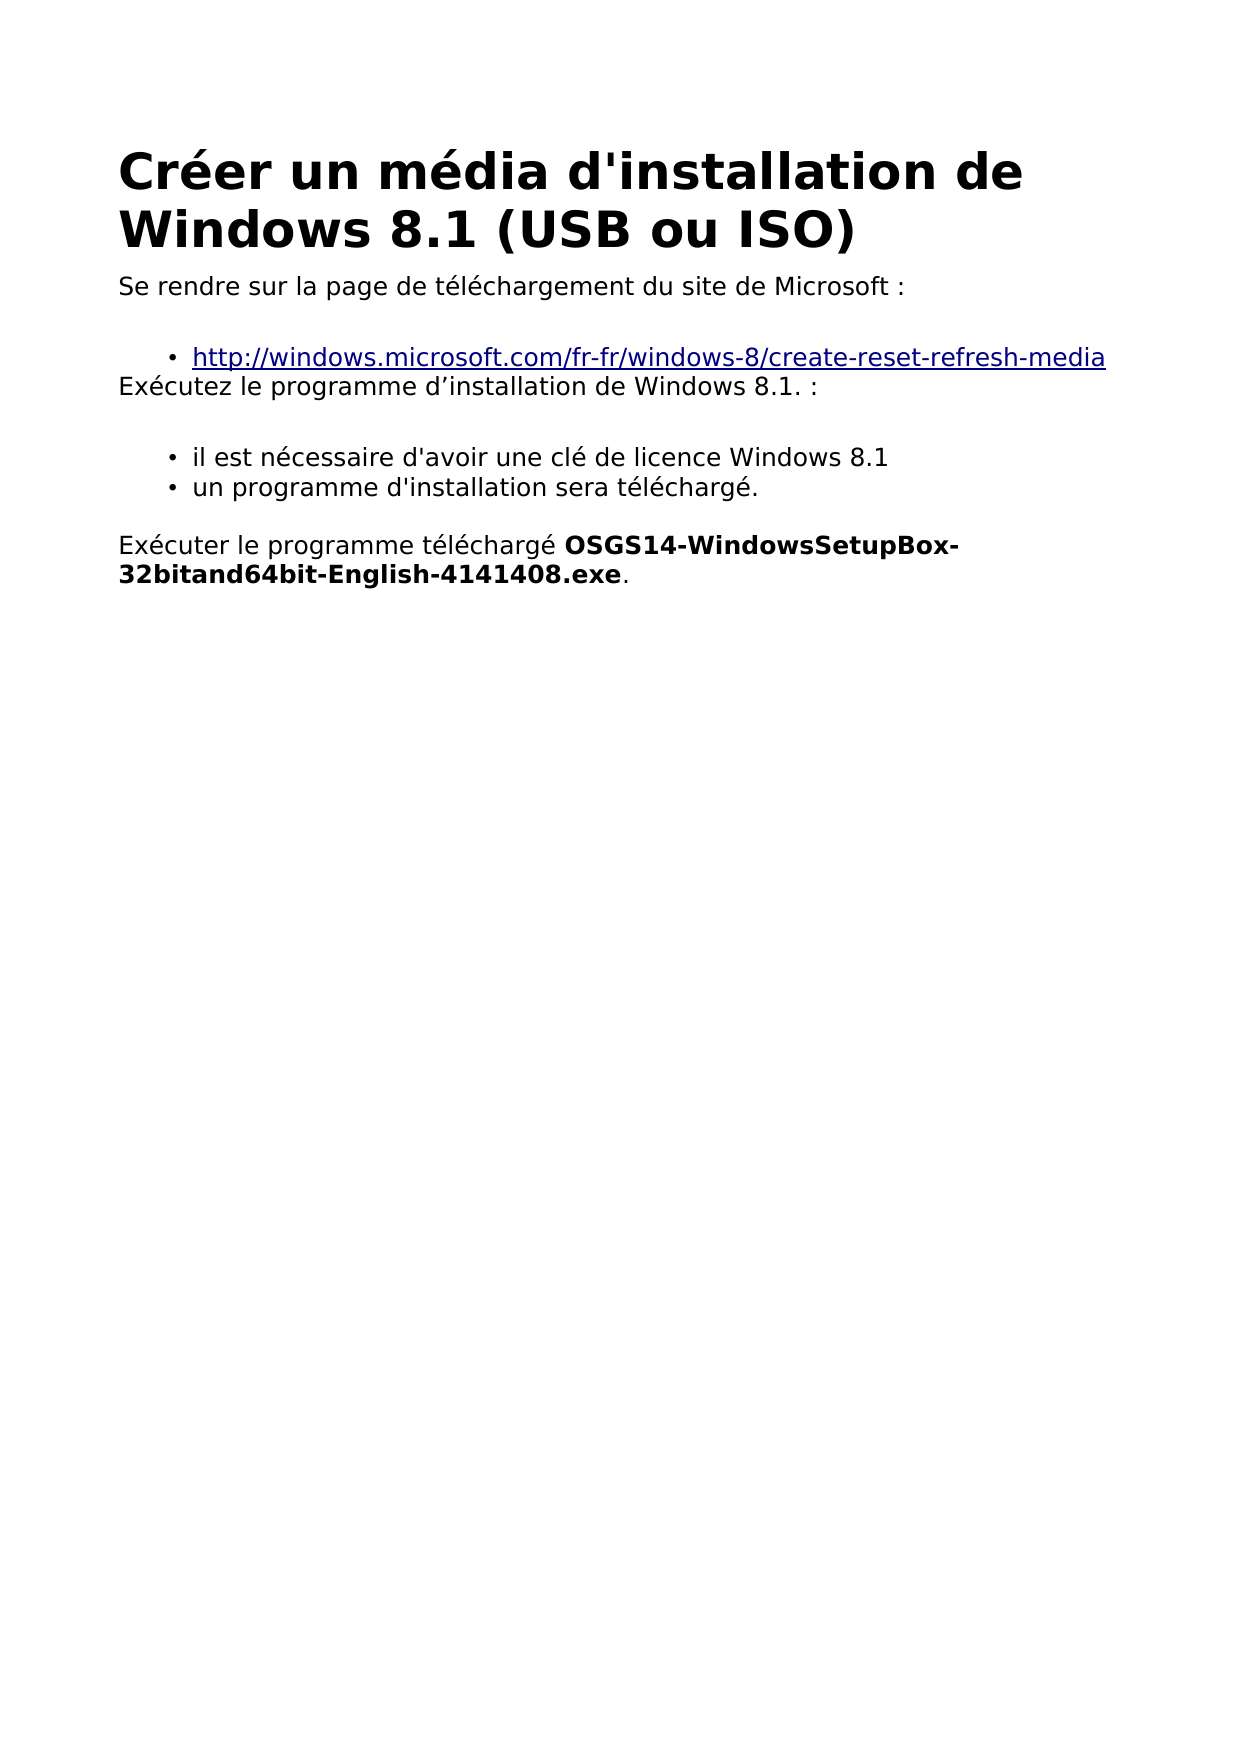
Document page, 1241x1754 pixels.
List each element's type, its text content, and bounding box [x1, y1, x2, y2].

list http://windows.microsoft.com/fr-fr/windows-8/create-reset-refresh-media [177, 343, 1122, 372]
text Se rendre sur la page de téléchargement du site de Microsoft : [118, 272, 1122, 301]
list un programme d'installation sera téléchargé. [177, 473, 1122, 502]
text Exécuter le programme téléchargé OSGS14-WindowsSetupBox-32bitand64bit-English-4141408.exe. [118, 531, 1122, 590]
list il est nécessaire d'avoir une clé de licence Windows 8.1 [177, 443, 1122, 473]
text Exécutez le programme d’installation de Windows 8.1. : [118, 372, 1122, 402]
subtitle Créer un média d'installation de Windows 8.1 (USB ou ISO) [118, 143, 1122, 259]
